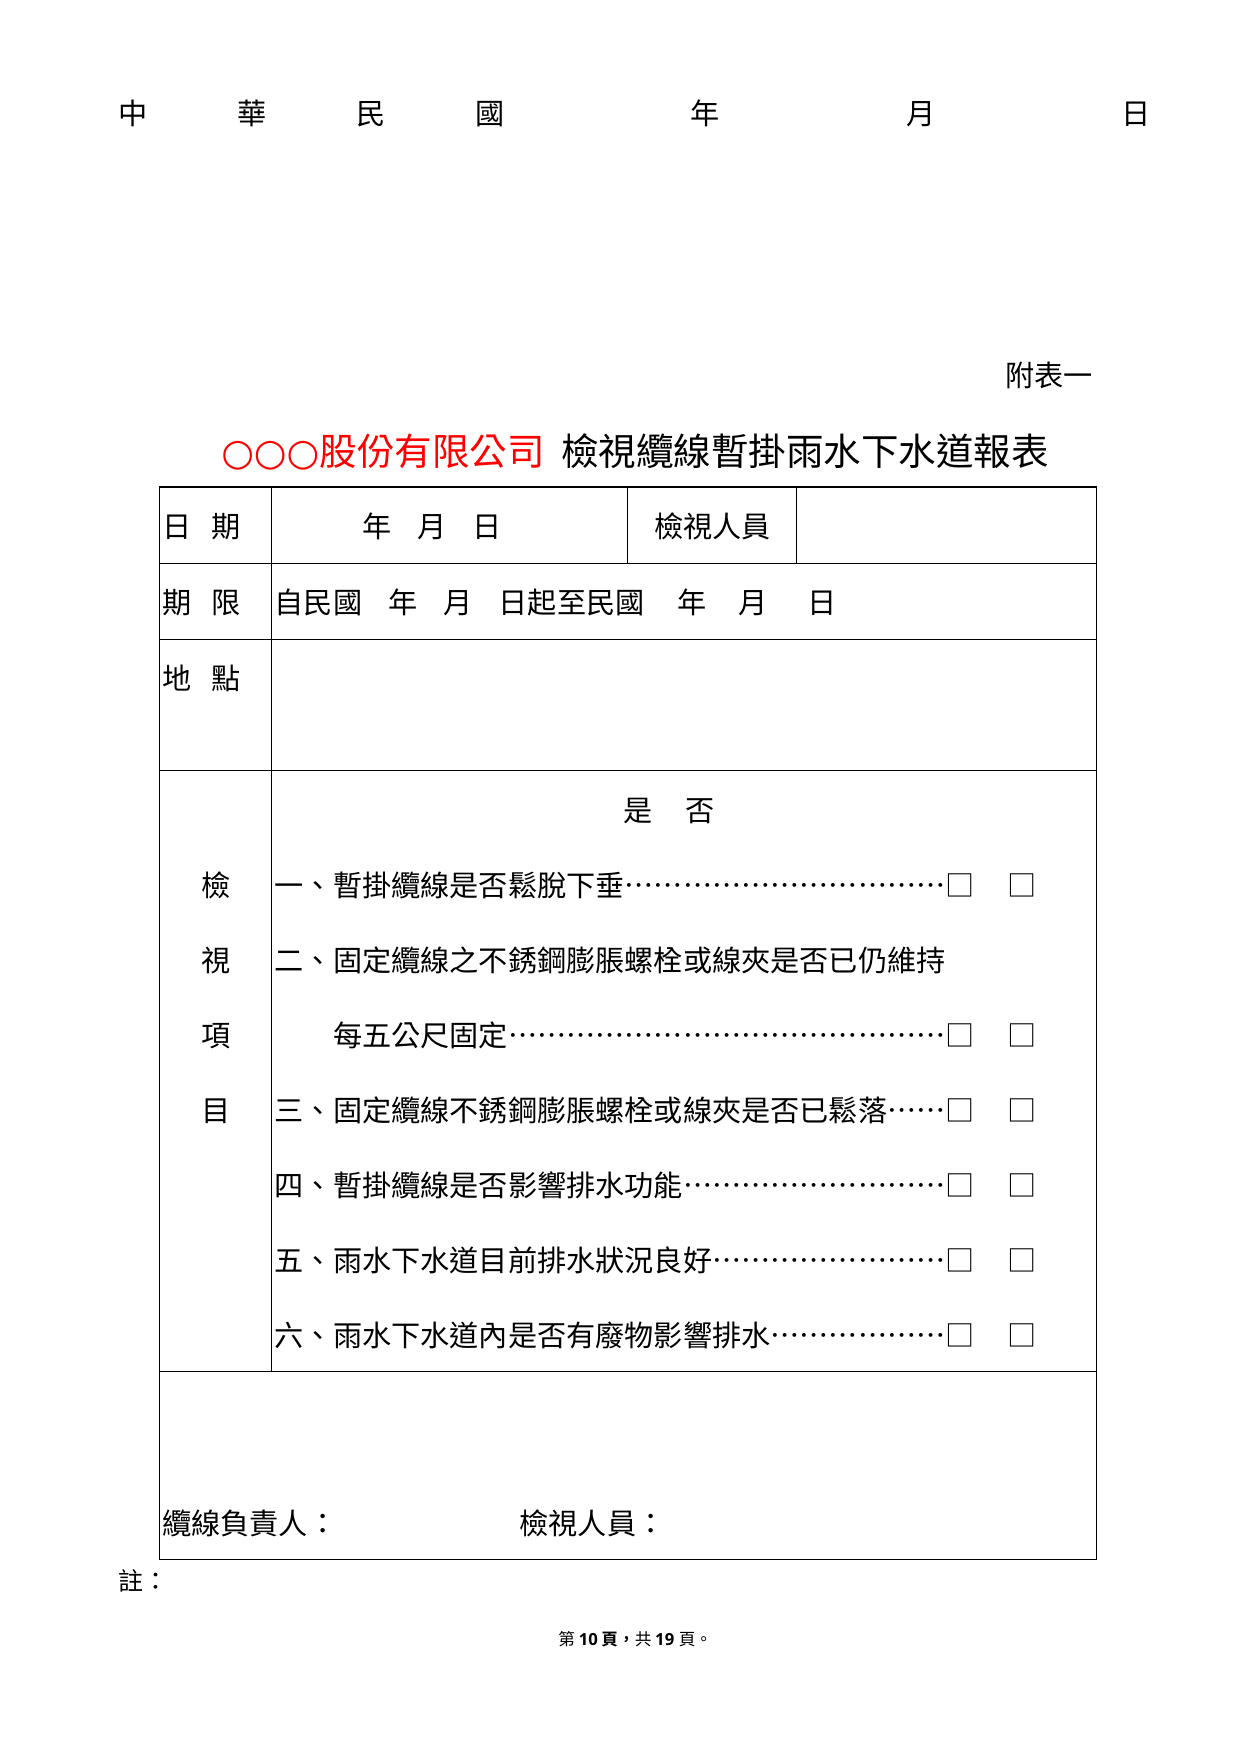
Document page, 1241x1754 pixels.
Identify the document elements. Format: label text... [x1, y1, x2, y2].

table_cell 自民國 年 月 日起至民國 年 月 日 [272, 564, 1096, 638]
text 附表一 [118, 336, 1093, 411]
table_cell 檢 視 項 目 [160, 771, 271, 1371]
table_cell 是 否 一、暫掛纜線是否鬆脫下垂……………………………□ □ 二、固定纜線之不銹鋼膨脹螺栓或線夾是否已仍維持 每五公尺固定………………………………………□ □ 三、固定纜線不銹鋼膨脹螺栓或線夾是否已鬆落……□ □ 四、暫掛纜線是否影響排水功能………………………□ □ 五、雨水下水道目前排水狀況良好……………………□ □ 六、雨水下水道內是否有廢物影響排水………………□ □ [272, 771, 1096, 1371]
table_header 檢視人員 [628, 488, 796, 562]
table_header 日 期 [160, 488, 271, 562]
table_header [797, 488, 1096, 562]
text 註： [118, 1560, 1152, 1598]
table_header 年 月 日 [272, 488, 627, 562]
text ○○○股份有限公司 檢視纜線暫掛雨水下水道報表 [118, 411, 1152, 486]
text 中華民國 年 月 日 [118, 74, 1152, 149]
table_cell [272, 640, 1096, 770]
table_cell 地 點 [160, 640, 271, 770]
table_cell 纜線負責人： 檢視人員： [160, 1372, 1096, 1559]
table_cell 期 限 [160, 564, 271, 638]
